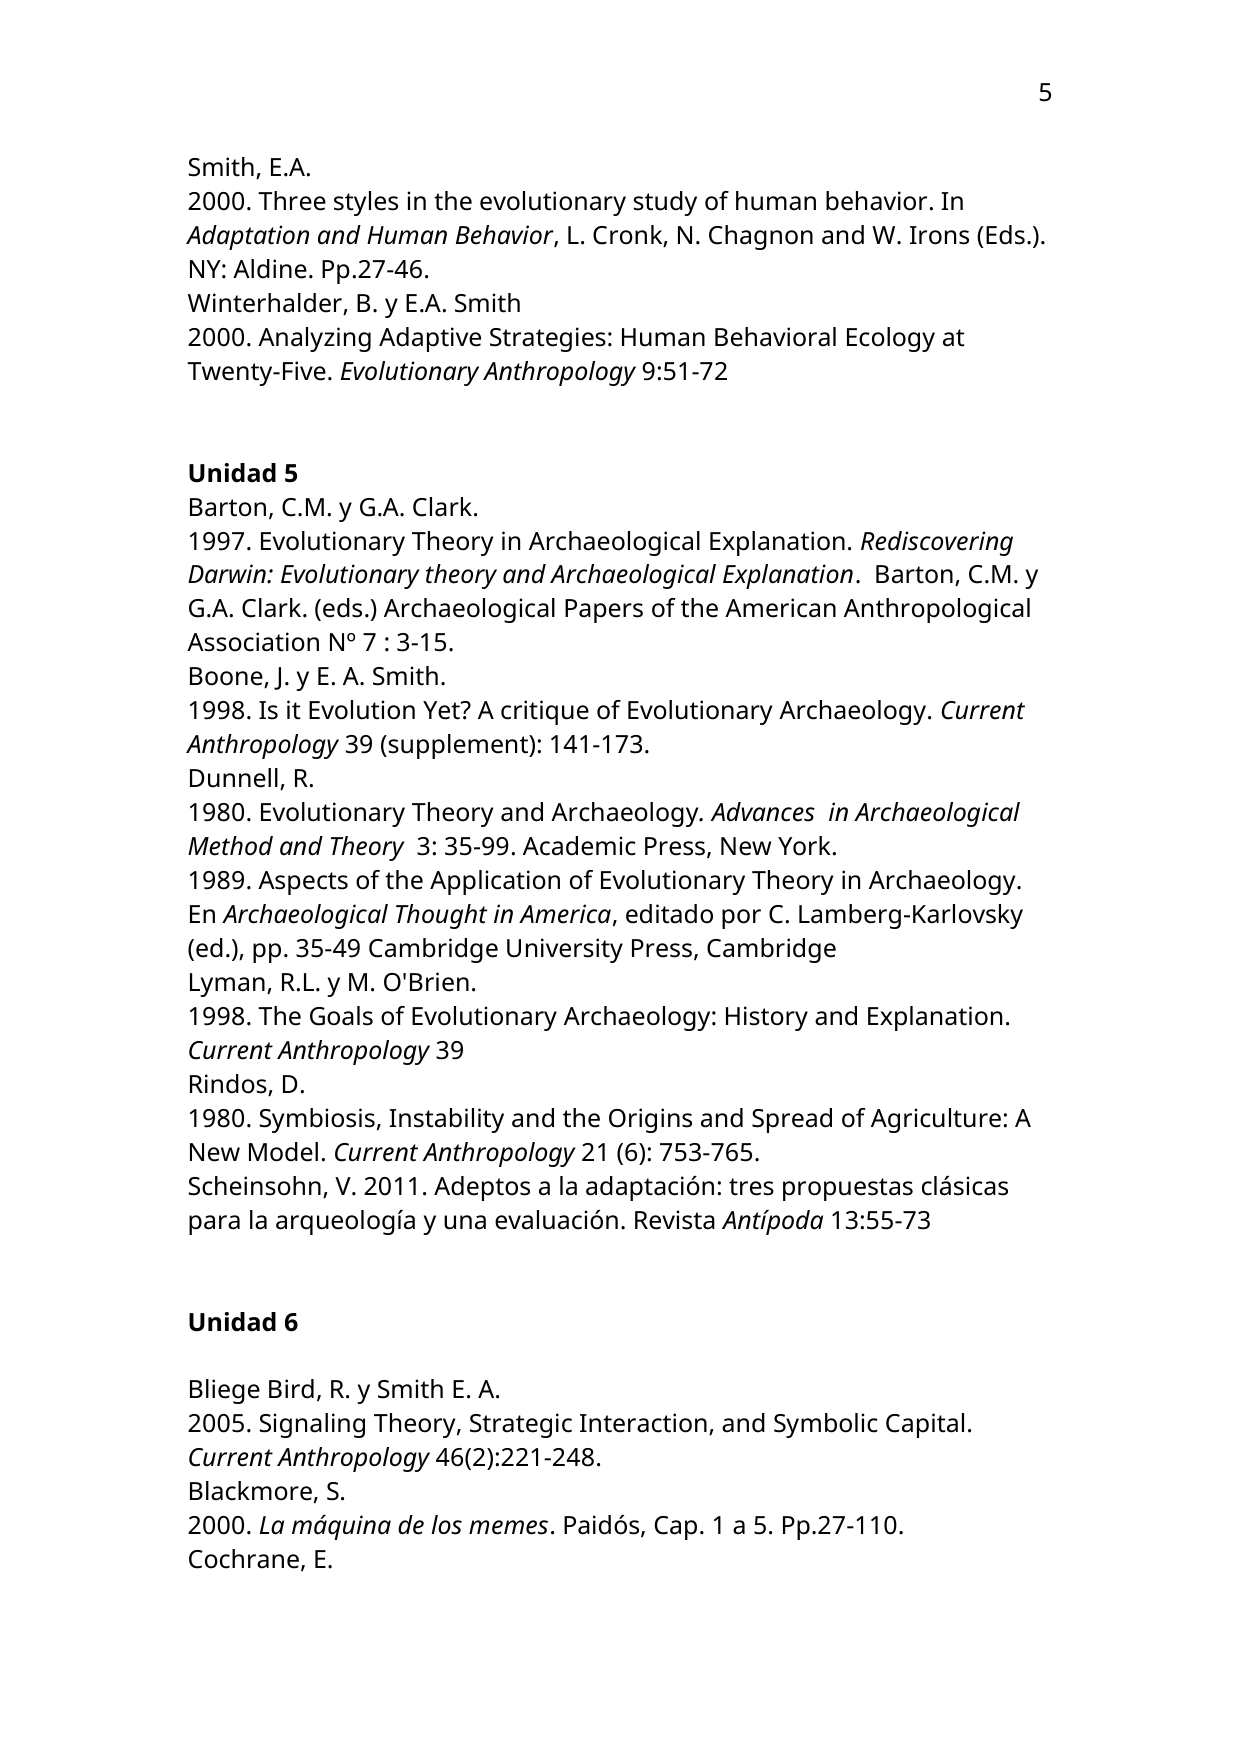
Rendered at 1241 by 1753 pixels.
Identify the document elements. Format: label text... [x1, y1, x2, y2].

text Scheinsohn, V. 2011. Adeptos a la adaptación: tres propuestas clásicas para la arqueología y una evaluación. Revista Antípoda 13:55-73 [187, 1169, 1053, 1237]
text Rindos, D. [187, 1067, 1053, 1101]
text 1980. Evolutionary Theory and Archaeology. Advances in Archaeological Method and Theory 3: 35-99. Academic Press, New York. [187, 795, 1053, 863]
text Dunnell, R. [187, 761, 1053, 795]
text 2000. La máquina de los memes. Paidós, Cap. 1 a 5. Pp.27-110. [187, 1508, 1053, 1542]
text Cochrane, E. [187, 1542, 1053, 1576]
text Smith, E.A. [187, 150, 1053, 184]
text Unidad 5 [187, 456, 1053, 489]
text Winterhalder, B. y E.A. Smith [187, 286, 1053, 320]
text Blackmore, S. [187, 1474, 1053, 1508]
text 1997. Evolutionary Theory in Archaeological Explanation. Rediscovering Darwin: Evolutionary theory and Archaeological Explanation. Barton, C.M. y G.A. Clark. (eds.) Archaeological Papers of the American Anthropological Association Nº 7 : 3-15. [187, 523, 1053, 659]
text 1998. Is it Evolution Yet? A critique of Evolutionary Archaeology. Current Anthropology 39 (supplement): 141-173. [187, 693, 1053, 761]
text 1980. Symbiosis, Instability and the Origins and Spread of Agriculture: A New Model. Current Anthropology 21 (6): 753-765. [187, 1101, 1053, 1169]
text Lyman, R.L. y M. O'Brien. [187, 965, 1053, 999]
text 2000. Three styles in the evolutionary study of human behavior. In Adaptation and Human Behavior, L. Cronk, N. Chagnon and W. Irons (Eds.). NY: Aldine. Pp.27-46. [187, 184, 1053, 286]
text 1998. The Goals of Evolutionary Archaeology: History and Explanation. Current Anthropology 39 [187, 999, 1053, 1067]
text 1989. Aspects of the Application of Evolutionary Theory in Archaeology. En Archaeological Thought in America, editado por C. Lamberg-Karlovsky (ed.), pp. 35-49 Cambridge University Press, Cambridge [187, 863, 1053, 965]
text 2000. Analyzing Adaptive Strategies: Human Behavioral Ecology at Twenty-Five. Evolutionary Anthropology 9:51-72 [187, 320, 1053, 388]
text Barton, C.M. y G.A. Clark. [187, 489, 1053, 523]
text Boone, J. y E. A. Smith. [187, 659, 1053, 693]
text 2005. Signaling Theory, Strategic Interaction, and Symbolic Capital. Current Anthropology 46(2):221-248. [187, 1406, 1053, 1474]
text Unidad 6 [187, 1304, 1053, 1338]
text Bliege Bird, R. y Smith E. A. [187, 1372, 1053, 1406]
